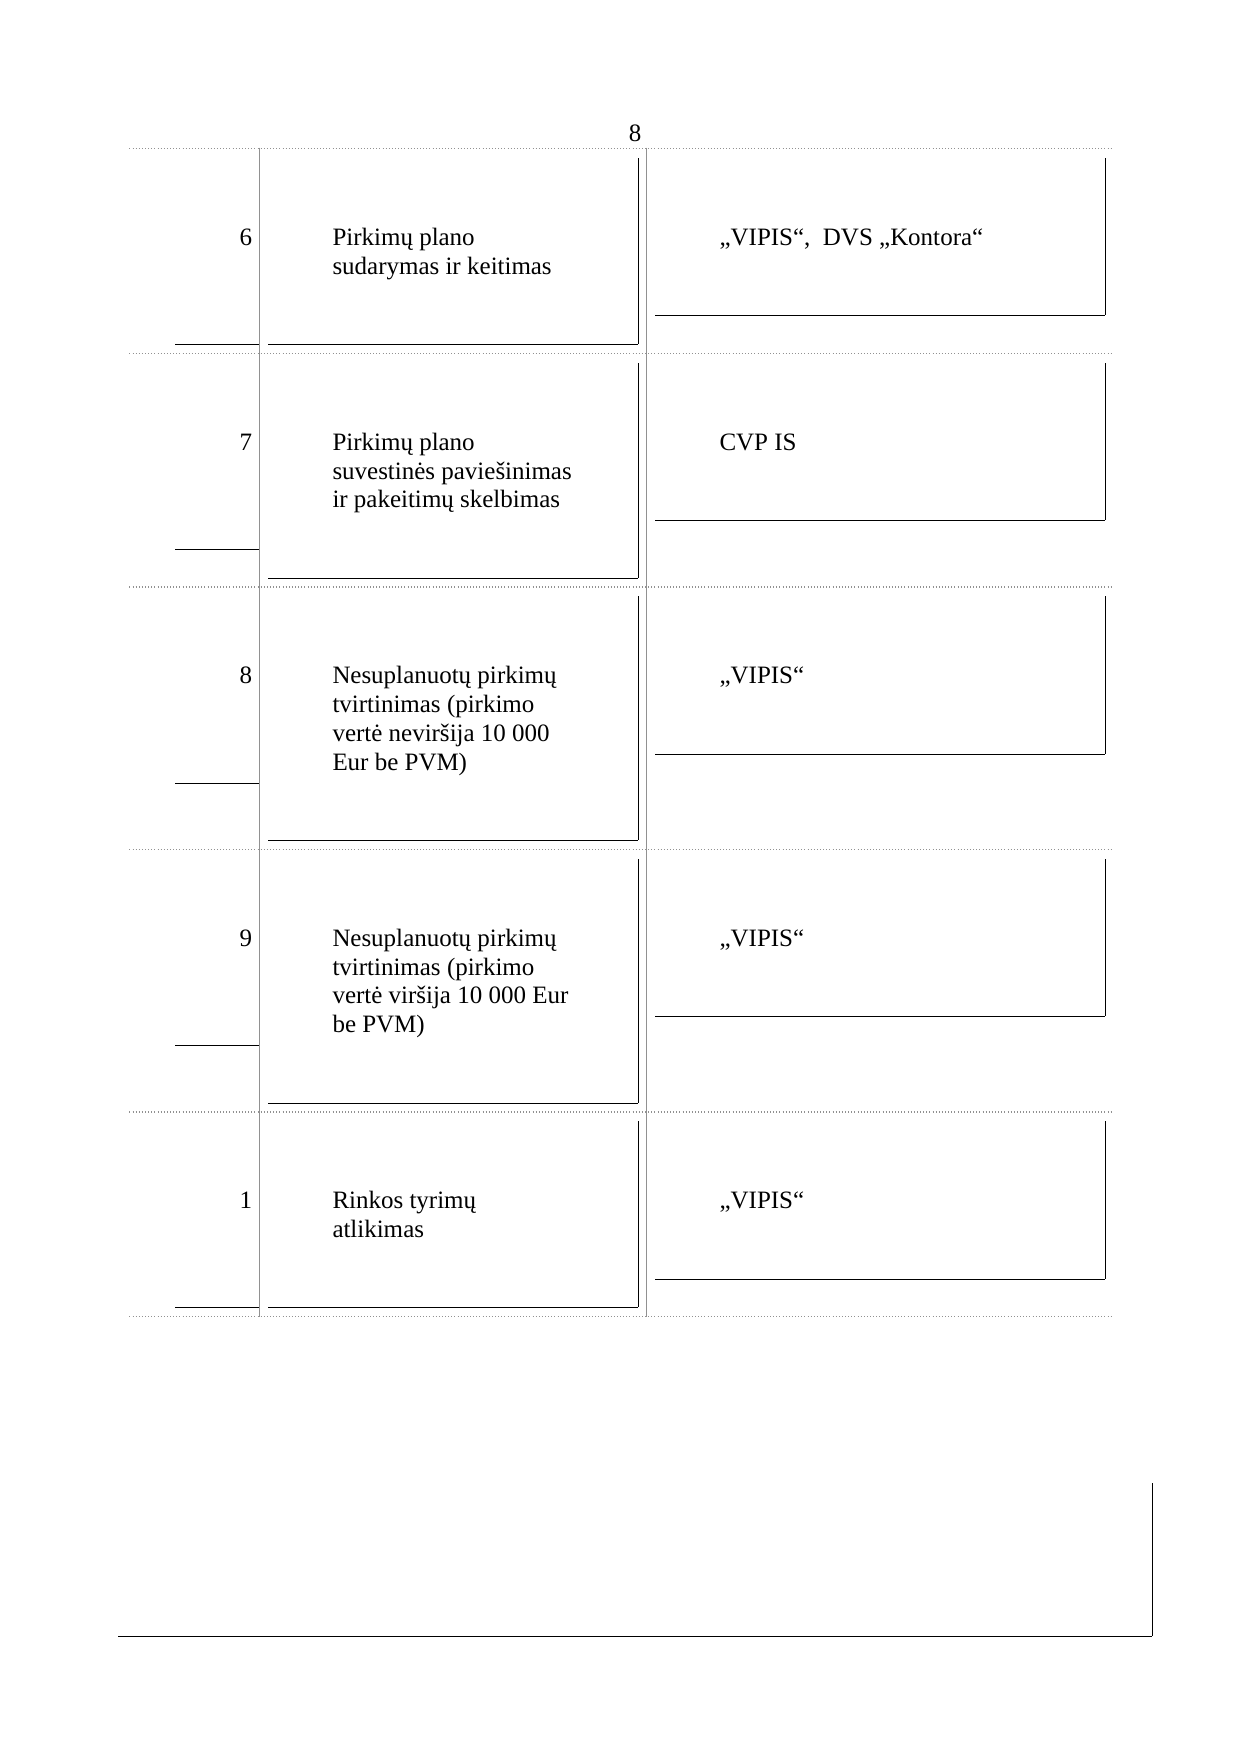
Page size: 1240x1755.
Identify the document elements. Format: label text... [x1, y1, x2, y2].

table_cell Nesuplanuotų pirkimų tvirtinimas (pirkimo vertė viršija 10 000 Eur be PVM) [260, 849, 646, 1111]
table_cell „VIPIS“ [647, 1111, 1113, 1316]
table_cell „VIPIS“ [647, 849, 1113, 1111]
table_cell 9. [129, 849, 259, 1111]
table_cell 10. [129, 1111, 259, 1316]
table_cell 8. [129, 586, 259, 848]
table_cell Rinkos tyrimų atlikimas [260, 1111, 646, 1316]
table_cell 6. [129, 148, 259, 352]
table_cell CVP IS [647, 353, 1113, 586]
table_cell „VIPIS“, DVS „Kontora“ [647, 148, 1113, 352]
table_cell Pirkimų plano suvestinės paviešinimas ir pakeitimų skelbimas [260, 353, 646, 586]
table_cell Pirkimų plano sudarymas ir keitimas [260, 148, 646, 352]
table_cell 7. [129, 353, 259, 586]
table_cell „VIPIS“ [647, 586, 1113, 848]
table_cell Nesuplanuotų pirkimų tvirtinimas (pirkimo vertė neviršija 10 000 Eur be PVM) [260, 586, 646, 848]
